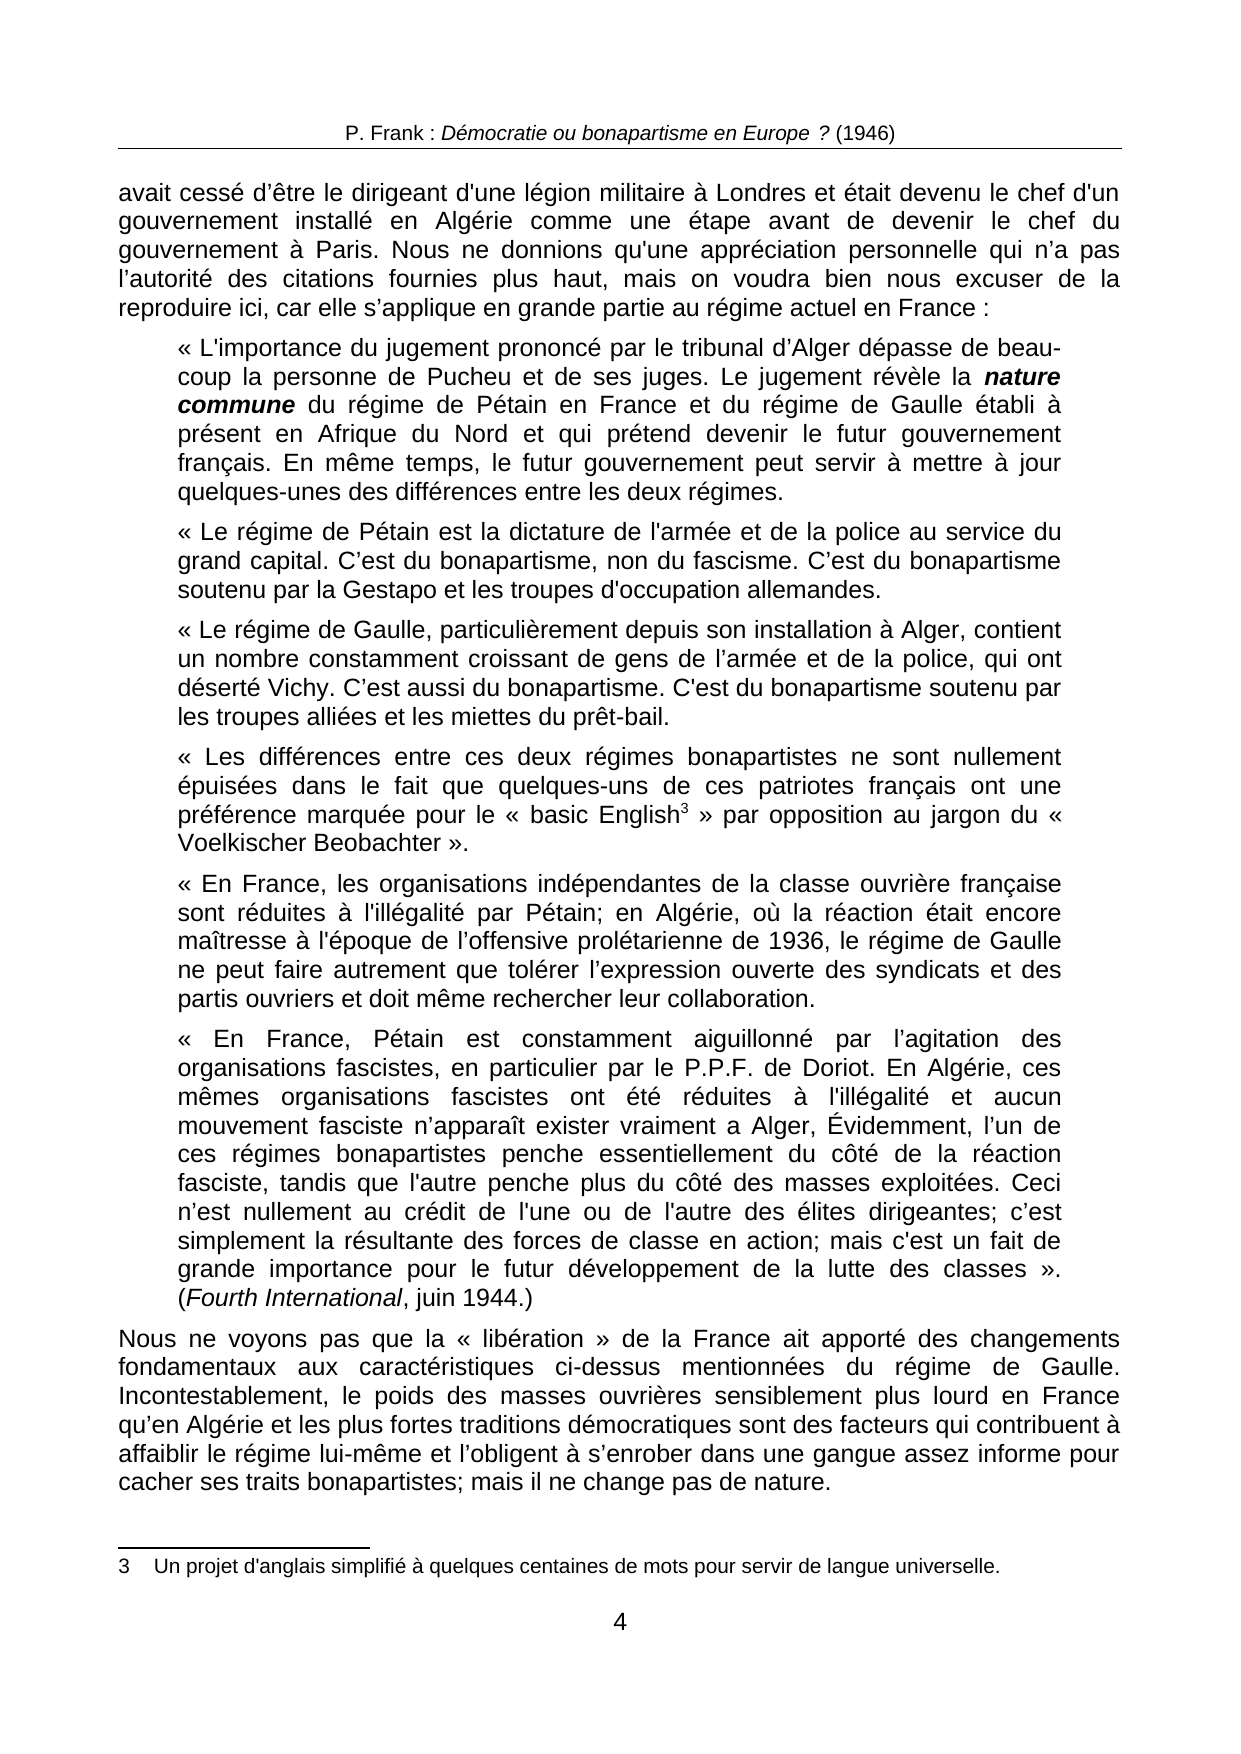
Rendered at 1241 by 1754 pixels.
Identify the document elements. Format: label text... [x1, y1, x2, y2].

text Un projet d'anglais simplifié à quelques centaines de mots pour servir de langue universelle. [118, 1554, 1122, 1578]
text « L'importance du jugement prononcé par le tribunal d’Alger dépasse de beau-coup la personne de Pucheu et de ses juges. Le jugement révèle la nature commune du régime de Pétain en France et du régime de Gaulle établi à présent en Afrique du Nord et qui prétend devenir le futur gouvernement français. En même temps, le futur gouvernement peut servir à mettre à jour quelques-unes des différences entre les deux régimes. [177, 333, 1063, 506]
text Nous ne voyons pas que la « libération » de la France ait apporté des changements fondamentaux aux caractéristiques ci-dessus mentionnées du régime de Gaulle. Incontestablement, le poids des masses ouvrières sensiblement plus lourd en France qu’en Algérie et les plus fortes traditions démocratiques sont des facteurs qui contribuent à affaiblir le régime lui-même et l’obligent à s’enrober dans une gangue assez informe pour cacher ses traits bonapartistes; mais il ne change pas de nature. [118, 1324, 1122, 1496]
text « En France, Pétain est constamment aiguillonné par l’agitation des organisations fascistes, en particulier par le P.P.F. de Doriot. En Algérie, ces mêmes organisations fascistes ont été réduites à l'illégalité et aucun mouvement fasciste n’apparaît exister vraiment a Alger, Évidemment, l’un de ces régimes bonapartistes penche essentiellement du côté de la réaction fasciste, tandis que l'autre penche plus du côté des masses exploitées. Ceci n’est nullement au crédit de l'une ou de l'autre des élites dirigeantes; c’est simplement la résultante des forces de classe en action; mais c'est un fait de grande importance pour le futur développement de la lutte des classes ». (Fourth International, juin 1944.) [177, 1024, 1063, 1312]
text avait cessé d’être le dirigeant d'une légion militaire à Londres et était devenu le chef d'un gouvernement installé en Algérie comme une étape avant de devenir le chef du gouvernement à Paris. Nous ne donnions qu'une appréciation personnelle qui n’a pas l’autorité des citations fournies plus haut, mais on voudra bien nous excuser de la reproduire ici, car elle s’applique en grande partie au régime actuel en France : [118, 177, 1122, 321]
text « Les différences entre ces deux régimes bonapartistes ne sont nullement épuisées dans le fait que quelques-uns de ces patriotes français ont une préférence marquée pour le « basic English » par opposition au jargon du « Voelkischer Beobachter ». [177, 742, 1063, 857]
text « Le régime de Pétain est la dictature de l'armée et de la police au service du grand capital. C’est du bonapartisme, non du fascisme. C’est du bonapartisme soutenu par la Gestapo et les troupes d'occupation allemandes. [177, 517, 1063, 603]
text « En France, les organisations indépendantes de la classe ouvrière française sont réduites à l'illégalité par Pétain; en Algérie, où la réaction était encore maîtresse à l'époque de l’offensive prolétarienne de 1936, le régime de Gaulle ne peut faire autrement que tolérer l’expression ouverte des syndicats et des partis ouvriers et doit même rechercher leur collaboration. [177, 869, 1063, 1013]
text « Le régime de Gaulle, particulièrement depuis son installation à Alger, contient un nombre constamment croissant de gens de l’armée et de la police, qui ont déserté Vichy. C’est aussi du bonapartisme. C'est du bonapartisme soutenu par les troupes alliées et les miettes du prêt-bail. [177, 615, 1063, 730]
